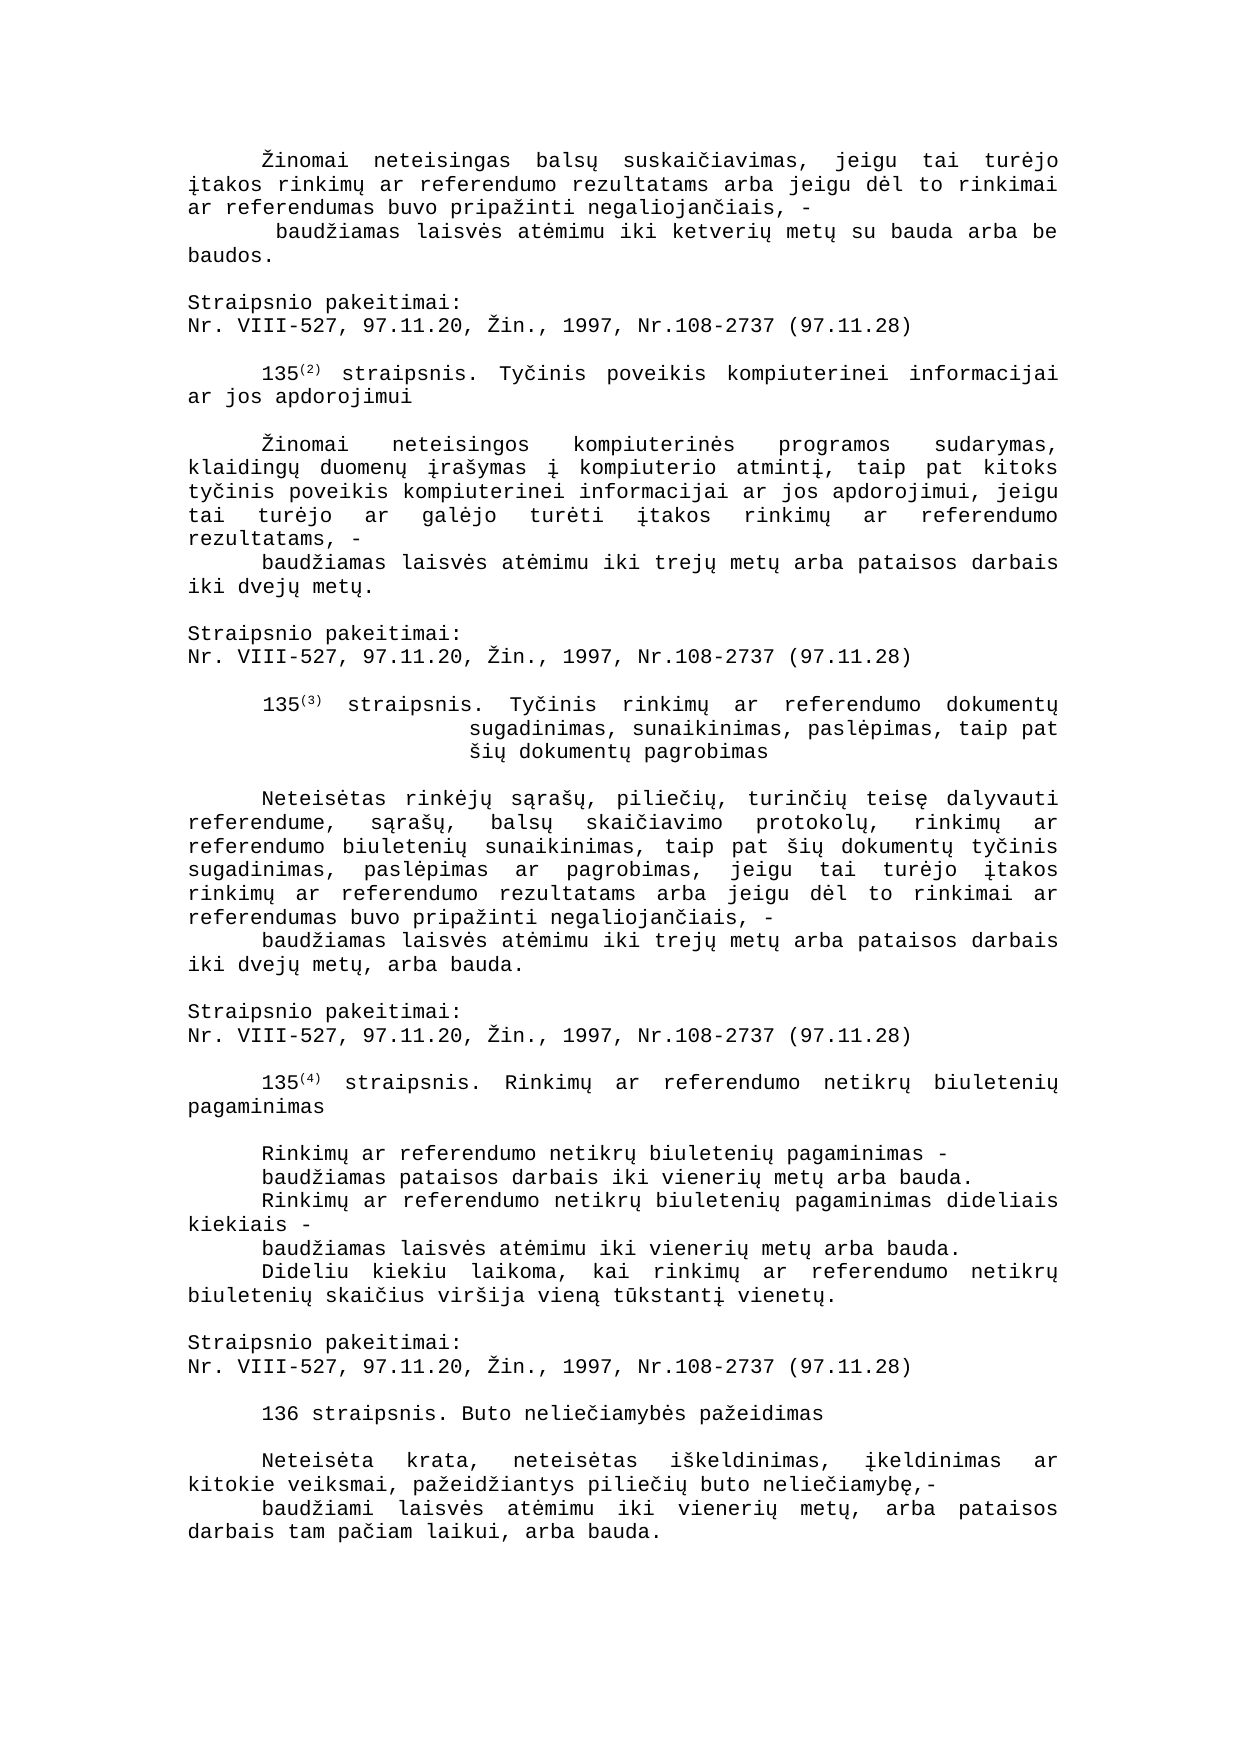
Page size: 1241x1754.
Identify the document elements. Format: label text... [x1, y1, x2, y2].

text baudžiamas laisvės atėmimu iki vienerių metų arba bauda. [187, 1238, 1059, 1261]
text Straipsnio pakeitimai: [187, 623, 1059, 647]
text Nr. VIII-527, 97.11.20, Žin., 1997, Nr.108-2737 (97.11.28) [187, 316, 1059, 339]
text baudžiamas laisvės atėmimu iki ketverių metų su bauda arba be baudos. [187, 221, 1059, 268]
text baudžiamas laisvės atėmimu iki trejų metų arba pataisos darbais iki dvejų metų, arba bauda. [187, 930, 1059, 978]
text baudžiamas pataisos darbais iki vienerių metų arba bauda. [187, 1167, 1059, 1190]
text 135(3) straipsnis. Tyčinis rinkimų ar referendumo dokumentų sugadinimas, sunaikinimas, paslėpimas, taip pat šių dokumentų pagrobimas [262, 694, 1059, 765]
text Nr. VIII-527, 97.11.20, Žin., 1997, Nr.108-2737 (97.11.28) [187, 1025, 1059, 1048]
text Žinomai neteisingas balsų suskaičiavimas, jeigu tai turėjo įtakos rinkimų ar referendumo rezultatams arba jeigu dėl to rinkimai ar referendumas buvo pripažinti negaliojančiais, - [187, 150, 1059, 221]
text Rinkimų ar referendumo netikrų biuletenių pagaminimas dideliais kiekiais - [187, 1190, 1059, 1238]
text Žinomai neteisingos kompiuterinės programos sudarymas, klaidingų duomenų įrašymas į kompiuterio atmintį, taip pat kitoks tyčinis poveikis kompiuterinei informacijai ar jos apdorojimui, jeigu tai turėjo ar galėjo turėti įtakos rinkimų ar referendumo rezultatams, - [187, 434, 1059, 552]
text 136 straipsnis. Buto neliečiamybės pažeidimas [206, 1403, 1059, 1427]
text 135(2) straipsnis. Tyčinis poveikis kompiuterinei informacijai ar jos apdorojimui [187, 363, 1059, 410]
text Nr. VIII-527, 97.11.20, Žin., 1997, Nr.108-2737 (97.11.28) [187, 647, 1059, 670]
text Straipsnio pakeitimai: [187, 1001, 1059, 1025]
text Straipsnio pakeitimai: [187, 292, 1059, 316]
text Straipsnio pakeitimai: [187, 1332, 1059, 1356]
text baudžiami laisvės atėmimu iki vienerių metų, arba pataisos darbais tam pačiam laikui, arba bauda. [187, 1498, 1059, 1545]
text Rinkimų ar referendumo netikrų biuletenių pagaminimas - [187, 1143, 1059, 1167]
text Nr. VIII-527, 97.11.20, Žin., 1997, Nr.108-2737 (97.11.28) [187, 1356, 1059, 1379]
text Neteisėta krata, neteisėtas iškeldinimas, įkeldinimas ar kitokie veiksmai, pažeidžiantys piliečių buto neliečiamybę,- [187, 1451, 1059, 1498]
text Dideliu kiekiu laikoma, kai rinkimų ar referendumo netikrų biuletenių skaičius viršija vieną tūkstantį vienetų. [187, 1261, 1059, 1309]
text Neteisėtas rinkėjų sąrašų, piliečių, turinčių teisę dalyvauti referendume, sąrašų, balsų skaičiavimo protokolų, rinkimų ar referendumo biuletenių sunaikinimas, taip pat šių dokumentų tyčinis sugadinimas, paslėpimas ar pagrobimas, jeigu tai turėjo įtakos rinkimų ar referendumo rezultatams arba jeigu dėl to rinkimai ar referendumas buvo pripažinti negaliojančiais, - [187, 788, 1059, 930]
text 135(4) straipsnis. Rinkimų ar referendumo netikrų biuletenių pagaminimas [187, 1072, 1059, 1119]
text baudžiamas laisvės atėmimu iki trejų metų arba pataisos darbais iki dvejų metų. [187, 552, 1059, 599]
